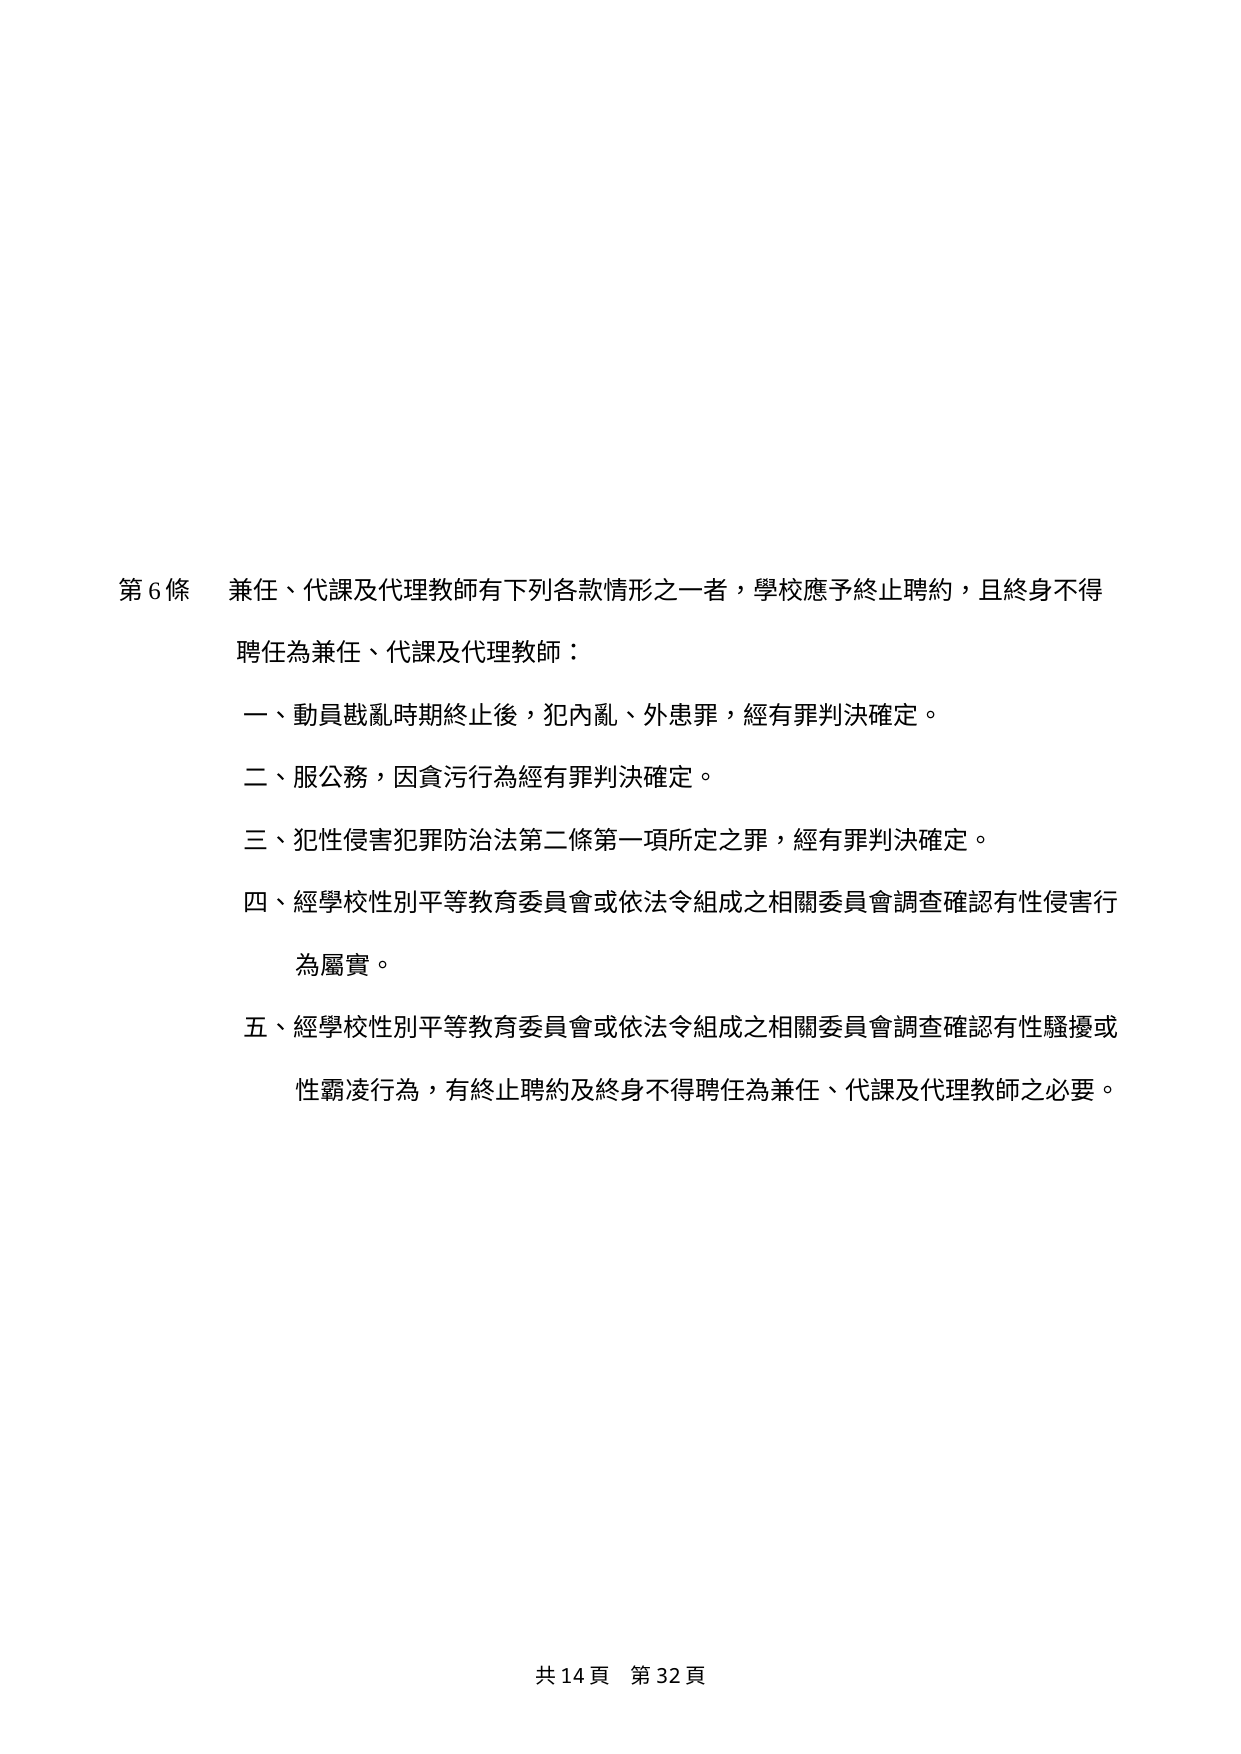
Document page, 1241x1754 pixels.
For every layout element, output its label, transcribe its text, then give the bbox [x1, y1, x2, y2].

text 三、犯性侵害犯罪防治法第二條第一項所定之罪，經有罪判決確定。 [243, 797, 1122, 859]
text 第6條 兼任、代課及代理教師有下列各款情形之一者，學校應予終止聘約，且終身不得聘任為兼任、代課及代理教師： [118, 547, 1122, 672]
text 五、經學校性別平等教育委員會或依法令組成之相關委員會調查確認有性騷擾或性霸凌行為，有終止聘約及終身不得聘任為兼任、代課及代理教師之必要。 [243, 984, 1122, 1109]
text 一、動員戡亂時期終止後，犯內亂、外患罪，經有罪判決確定。 [243, 672, 1122, 734]
text 四、經學校性別平等教育委員會或依法令組成之相關委員會調查確認有性侵害行為屬實。 [243, 859, 1122, 984]
text 二、服公務，因貪污行為經有罪判決確定。 [243, 734, 1122, 797]
